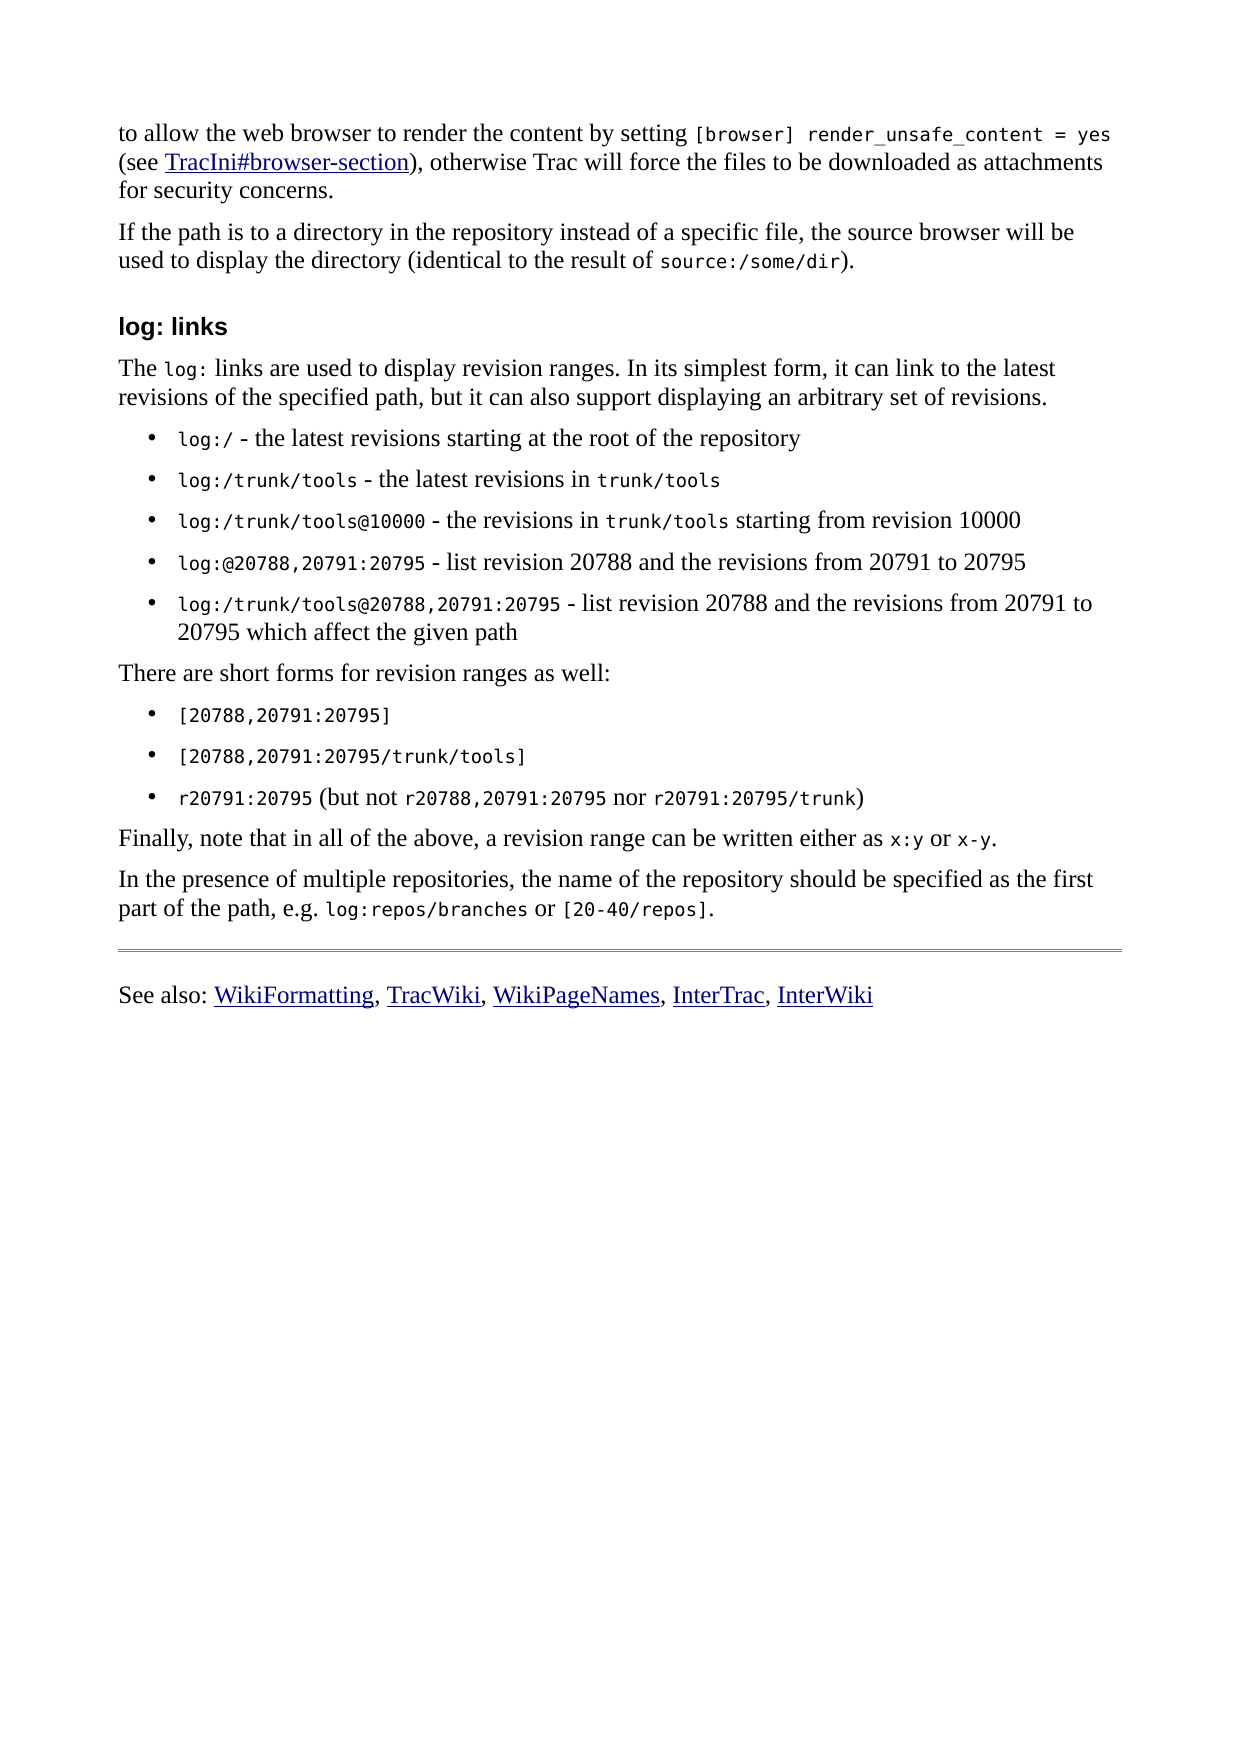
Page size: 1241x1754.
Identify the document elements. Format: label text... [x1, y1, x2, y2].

list log:/trunk/tools - the latest revisions in trunk/tools [148, 464, 1122, 493]
list log:/trunk/tools@20788,20791:20795 - list revision 20788 and the revisions from 20791 to 20795 which affect the given path [148, 588, 1122, 646]
list log:/ - the latest revisions starting at the root of the repository [148, 423, 1122, 452]
subtitle log: links [118, 312, 1122, 341]
text There are short forms for revision ranges as well: [118, 658, 1122, 687]
list [20788,20791:20795/trunk/tools] [148, 741, 1122, 769]
text See also: WikiFormatting, TracWiki, WikiPageNames, InterTrac, InterWiki [118, 981, 1122, 1009]
list [20788,20791:20795] [148, 699, 1122, 728]
list log:@20788,20791:20795 - list revision 20788 and the revisions from 20791 to 20795 [148, 547, 1122, 576]
list log:/trunk/tools@10000 - the revisions in trunk/tools starting from revision 10000 [148, 506, 1122, 534]
text The log: links are used to display revision ranges. In its simplest form, it can link to the latest revisions of the specified path, but it can also support displaying an arbitrary set of revisions. [118, 353, 1122, 411]
text If the path is to a directory in the repository instead of a specific file, the source browser will be used to display the directory (identical to the result of source:/some/dir). [118, 217, 1122, 274]
text Finally, note that in all of the above, a revision range can be written either as x:y or x-y. [118, 823, 1122, 852]
list r20791:20795 (but not r20788,20791:20795 nor r20791:20795/trunk) [148, 782, 1122, 811]
text In the presence of multiple repositories, the name of the repository should be specified as the first part of the path, e.g. log:repos/branches or [20-40/repos]. [118, 864, 1122, 922]
text to allow the web browser to render the content by setting [browser] render_unsafe_content = yes (see TracIni#browser-section), otherwise Trac will force the files to be downloaded as attachments for security concerns. [118, 118, 1122, 204]
